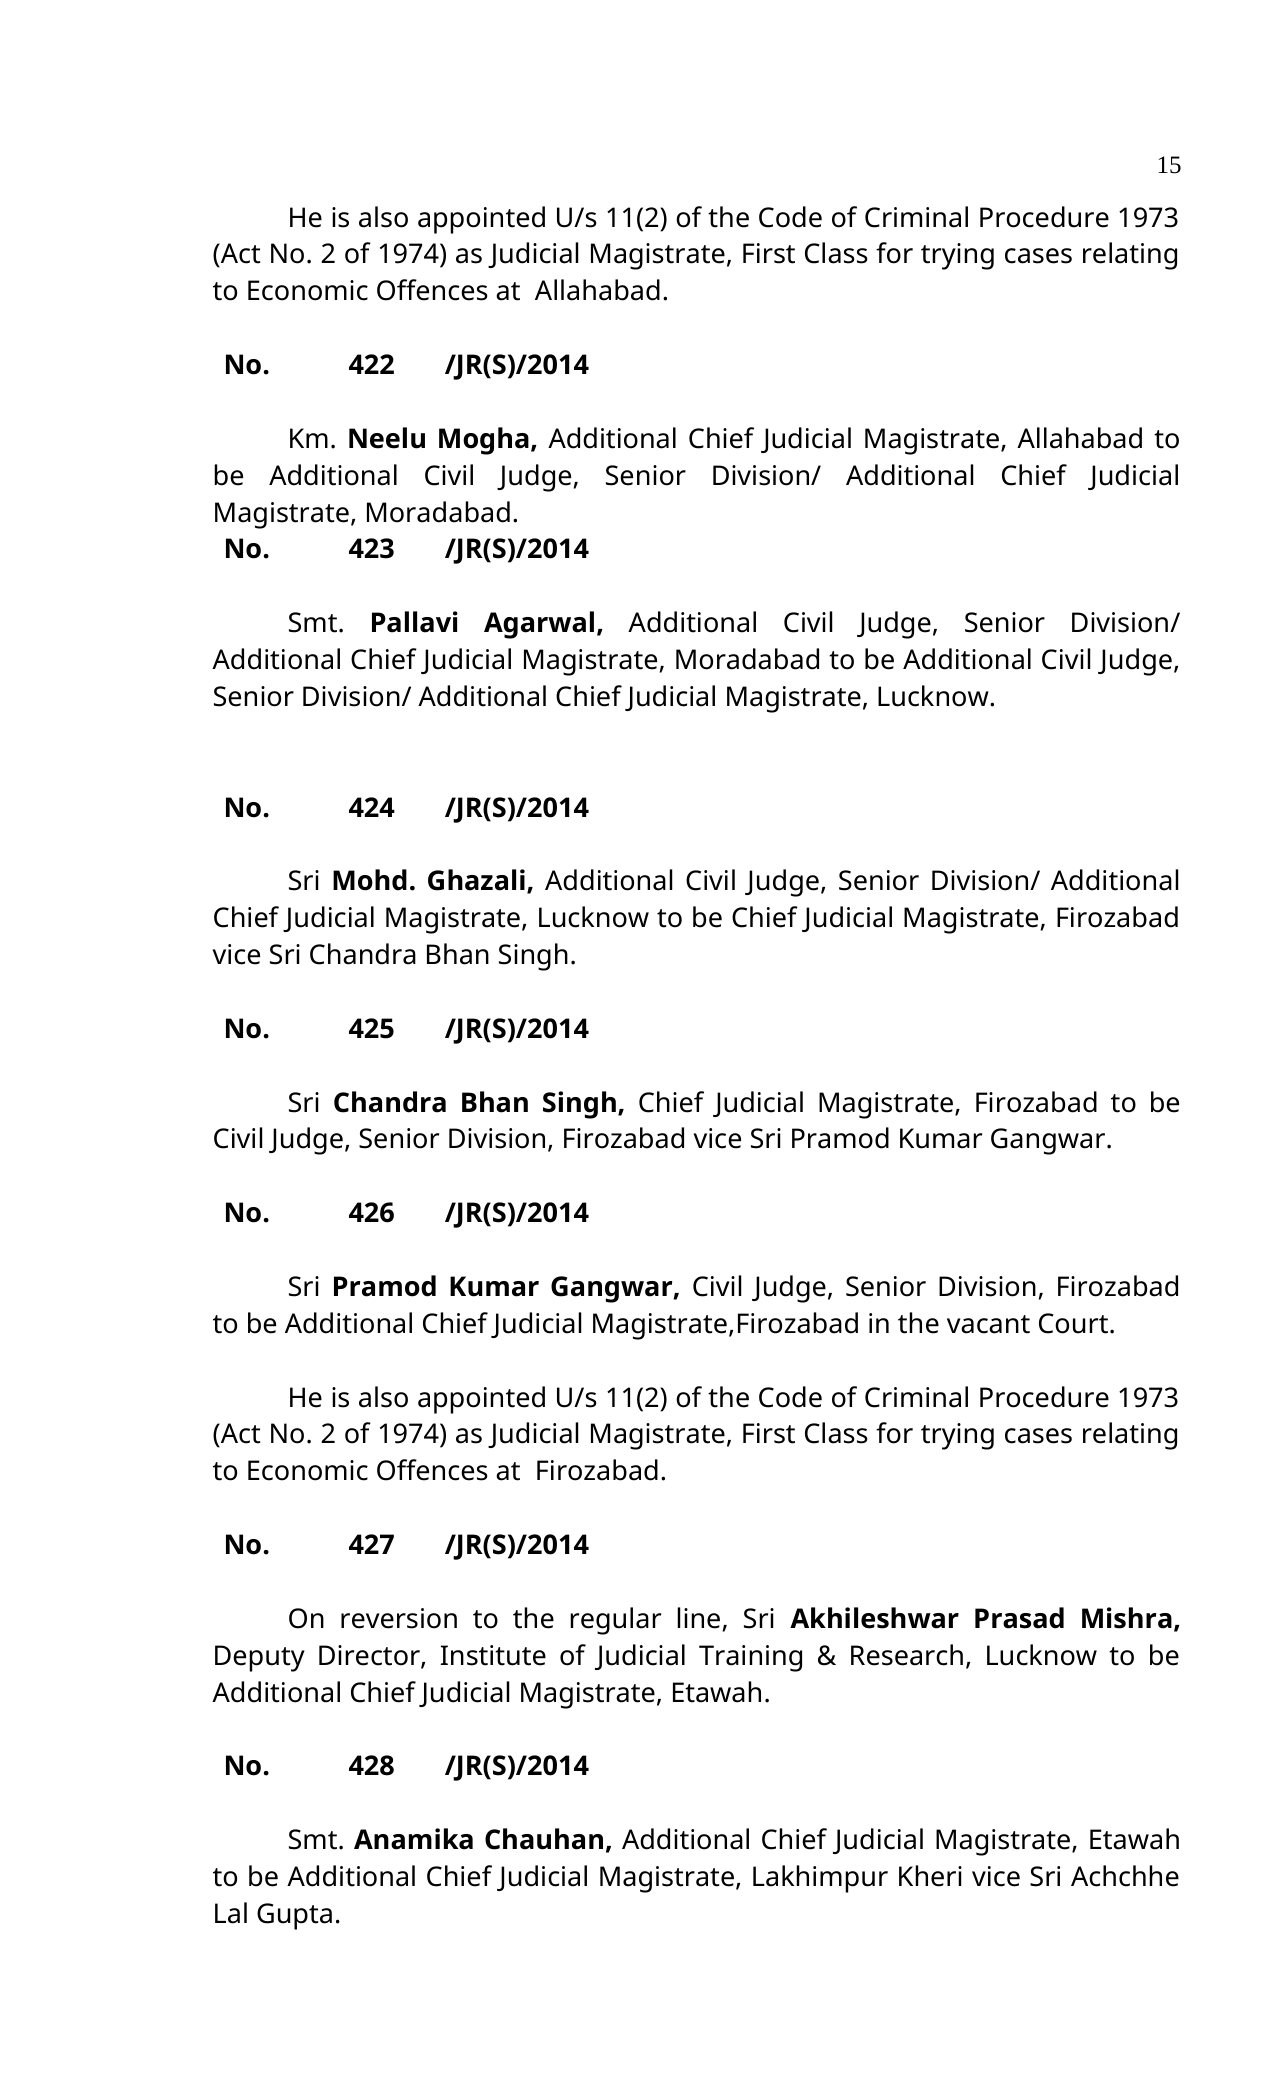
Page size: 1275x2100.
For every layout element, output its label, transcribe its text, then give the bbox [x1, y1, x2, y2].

text Sri Chandra Bhan Singh, Chief Judicial Magistrate, Firozabad to be Civil Judge, Senior Division, Firozabad vice Sri Pramod Kumar Gangwar. [212, 1083, 1181, 1157]
table_header /JR(S)/2014 [433, 788, 642, 825]
table_header /JR(S)/2014 [433, 1194, 642, 1231]
table_header [300, 1526, 433, 1562]
table_header No. [212, 346, 299, 382]
text On reversion to the regular line, Sri Akhileshwar Prasad Mishra, Deputy Director, Institute of Judicial Training & Research, Lucknow to be Additional Chief Judicial Magistrate, Etawah. [212, 1599, 1181, 1710]
table_header No. [212, 1747, 299, 1784]
text Sri Pramod Kumar Gangwar, Civil Judge, Senior Division, Firozabad to be Additional Chief Judicial Magistrate,Firozabad in the vacant Court. [212, 1267, 1181, 1341]
table_header No. [212, 1194, 299, 1231]
text He is also appointed U/s 11(2) of the Code of Criminal Procedure 1973 (Act No. 2 of 1974) as Judicial Magistrate, First Class for trying cases relating to Economic Offences at Firozabad. [212, 1378, 1181, 1489]
text Sri Mohd. Ghazali, Additional Civil Judge, Senior Division/ Additional Chief Judicial Magistrate, Lucknow to be Chief Judicial Magistrate, Firozabad vice Sri Chandra Bhan Singh. [212, 862, 1181, 972]
table_header /JR(S)/2014 [433, 1526, 642, 1562]
table_header /JR(S)/2014 [433, 1009, 642, 1046]
table_header [300, 1194, 433, 1231]
table_header /JR(S)/2014 [433, 346, 642, 382]
text Smt. Anamika Chauhan, Additional Chief Judicial Magistrate, Etawah to be Additional Chief Judicial Magistrate, Lakhimpur Kheri vice Sri Achchhe Lal Gupta. [212, 1821, 1181, 1931]
text He is also appointed U/s 11(2) of the Code of Criminal Procedure 1973 (Act No. 2 of 1974) as Judicial Magistrate, First Class for trying cases relating to Economic Offences at Allahabad. [212, 198, 1181, 309]
table_header /JR(S)/2014 [433, 530, 642, 567]
table_header No. [212, 530, 299, 567]
text Smt. Pallavi Agarwal, Additional Civil Judge, Senior Division/ Additional Chief Judicial Magistrate, Moradabad to be Additional Civil Judge, Senior Division/ Additional Chief Judicial Magistrate, Lucknow. [212, 604, 1181, 714]
table_header [300, 1747, 433, 1784]
table_header [300, 530, 433, 567]
table_header [300, 346, 433, 382]
table_header No. [212, 1009, 299, 1046]
text Km. Neelu Mogha, Additional Chief Judicial Magistrate, Allahabad to be Additional Civil Judge, Senior Division/ Additional Chief Judicial Magistrate, Moradabad. [212, 419, 1181, 530]
table_header /JR(S)/2014 [433, 1747, 642, 1784]
table_header [300, 788, 433, 825]
table_header [300, 1009, 433, 1046]
table_header No. [212, 788, 299, 825]
table_header No. [212, 1526, 299, 1562]
